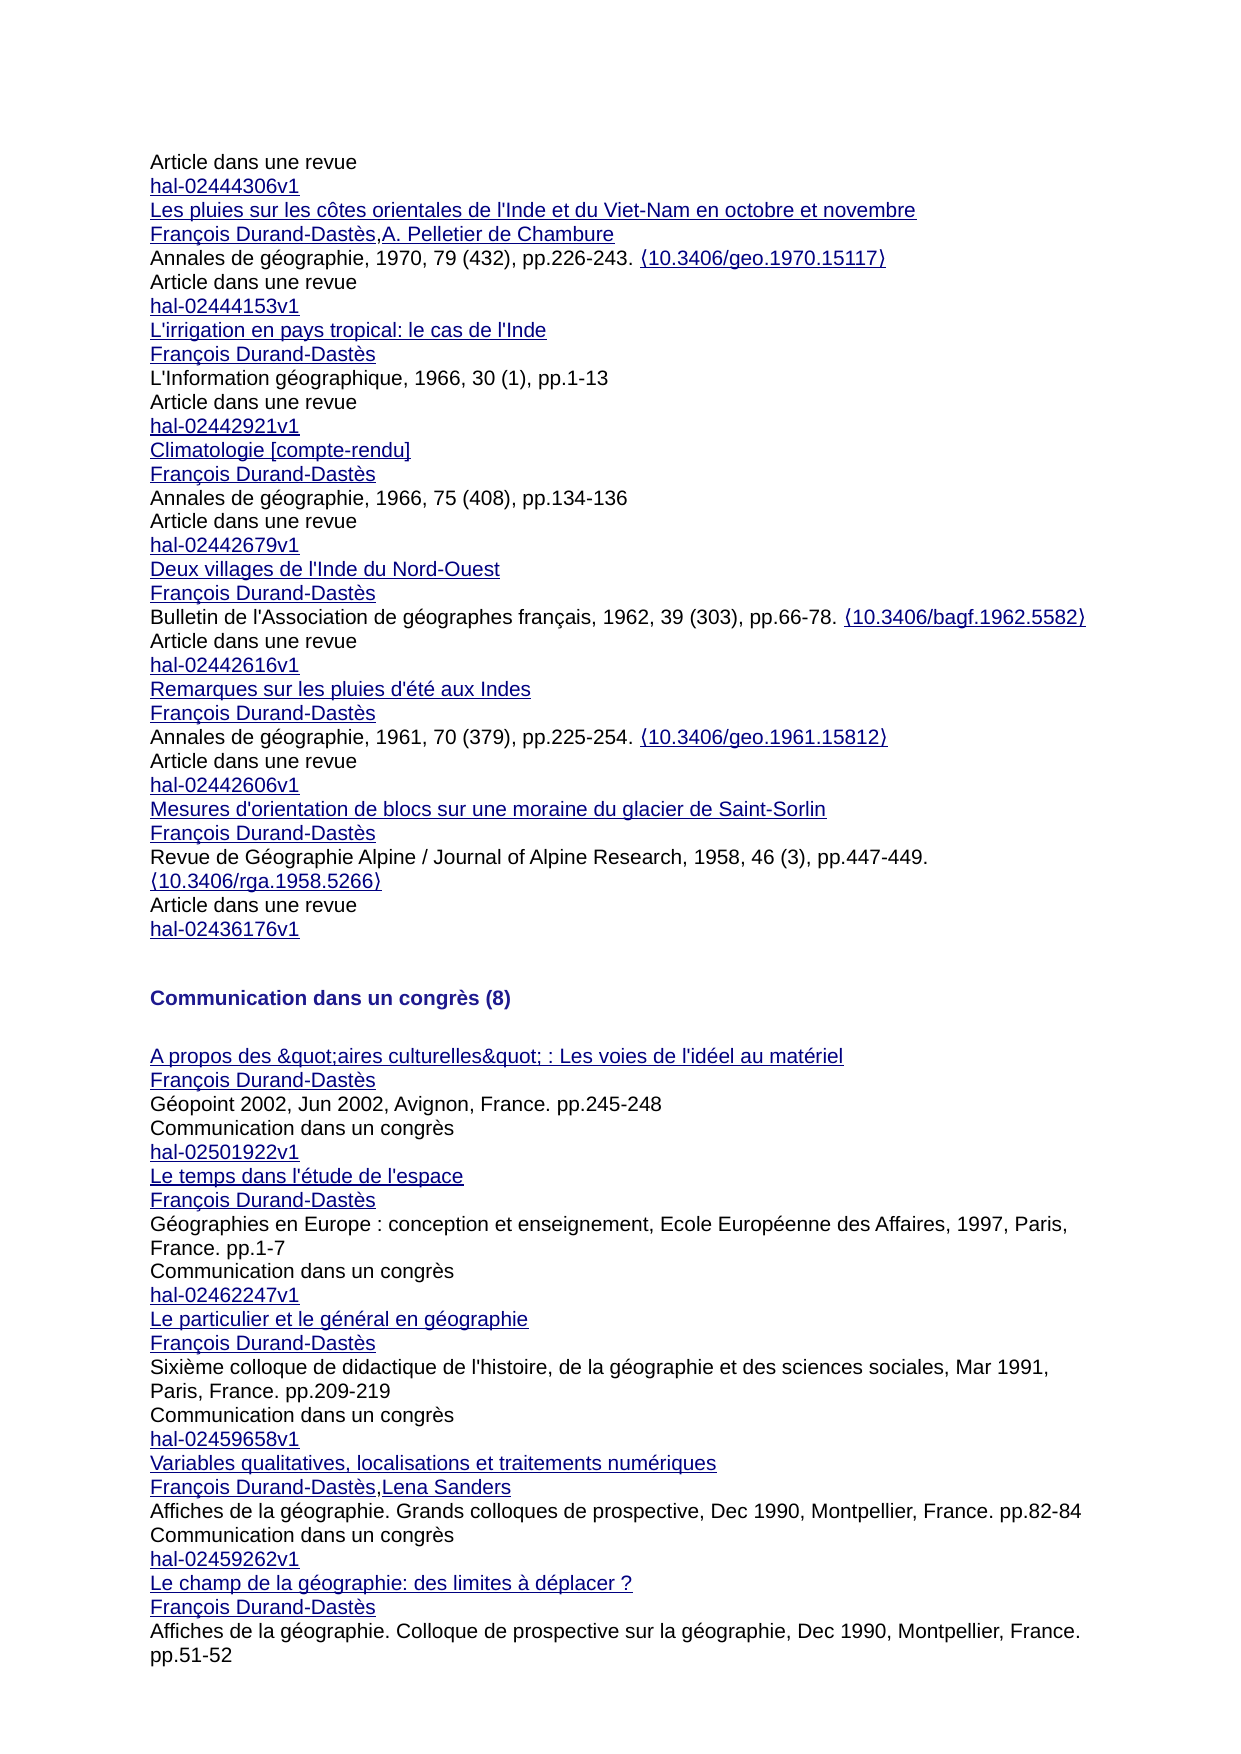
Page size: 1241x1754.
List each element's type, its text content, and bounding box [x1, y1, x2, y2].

subtitle Communication dans un congrès (8) [150, 985, 1090, 1009]
table_cell Article dans une revue hal-02444306v1 [150, 150, 1090, 198]
table_header A propos des &quot;aires culturelles&quot; : Les voies de l'idéel au matériel François Durand-Dastès Géopoint 2002, Jun 2002, Avignon, France. pp.245-248 Communication dans un congrès hal-02501922v1 [150, 1044, 1090, 1163]
table_cell Climatologie [compte-rendu] François Durand-Dastès Annales de géographie, 1966, 75 (408), pp.134-136 Article dans une revue hal-02442679v1 [150, 438, 1090, 557]
table_cell Remarques sur les pluies d'été aux Indes François Durand-Dastès Annales de géographie, 1961, 70 (379), pp.225-254. ⟨10.3406/geo.1961.15812⟩ Article dans une revue hal-02442606v1 [150, 677, 1090, 797]
table_cell Le champ de la géographie: des limites à déplacer ? François Durand-Dastès Affiches de la géographie. Colloque de prospective sur la géographie, Dec 1990, Montpellier, France. pp.51-52 [150, 1571, 1090, 1667]
table_cell Le particulier et le général en géographie François Durand-Dastès Sixième colloque de didactique de l'histoire, de la géographie et des sciences sociales, Mar 1991, Paris, France. pp.209-219 Communication dans un congrès hal-02459658v1 [150, 1307, 1090, 1451]
table_cell Deux villages de l'Inde du Nord-Ouest François Durand-Dastès Bulletin de l'Association de géographes français, 1962, 39 (303), pp.66-78. ⟨10.3406/bagf.1962.5582⟩ Article dans une revue hal-02442616v1 [150, 557, 1090, 677]
table_cell L'irrigation en pays tropical: le cas de l'Inde François Durand-Dastès L'Information géographique, 1966, 30 (1), pp.1-13 Article dans une revue hal-02442921v1 [150, 318, 1090, 437]
table_cell Les pluies sur les côtes orientales de l'Inde et du Viet-Nam en octobre et novembre François Durand-Dastès,A. Pelletier de Chambure Annales de géographie, 1970, 79 (432), pp.226-243. ⟨10.3406/geo.1970.15117⟩ Article dans une revue hal-02444153v1 [150, 198, 1090, 318]
table_cell Mesures d'orientation de blocs sur une moraine du glacier de Saint-Sorlin François Durand-Dastès Revue de Géographie Alpine / Journal of Alpine Research, 1958, 46 (3), pp.447-449. ⟨10.3406/rga.1958.5266⟩ Article dans une revue hal-02436176v1 [150, 797, 1090, 941]
table_cell Le temps dans l'étude de l'espace François Durand-Dastès Géographies en Europe : conception et enseignement, Ecole Européenne des Affaires, 1997, Paris, France. pp.1-7 Communication dans un congrès hal-02462247v1 [150, 1164, 1090, 1307]
table_cell Variables qualitatives, localisations et traitements numériques François Durand-Dastès,Lena Sanders Affiches de la géographie. Grands colloques de prospective, Dec 1990, Montpellier, France. pp.82-84 Communication dans un congrès hal-02459262v1 [150, 1451, 1090, 1571]
